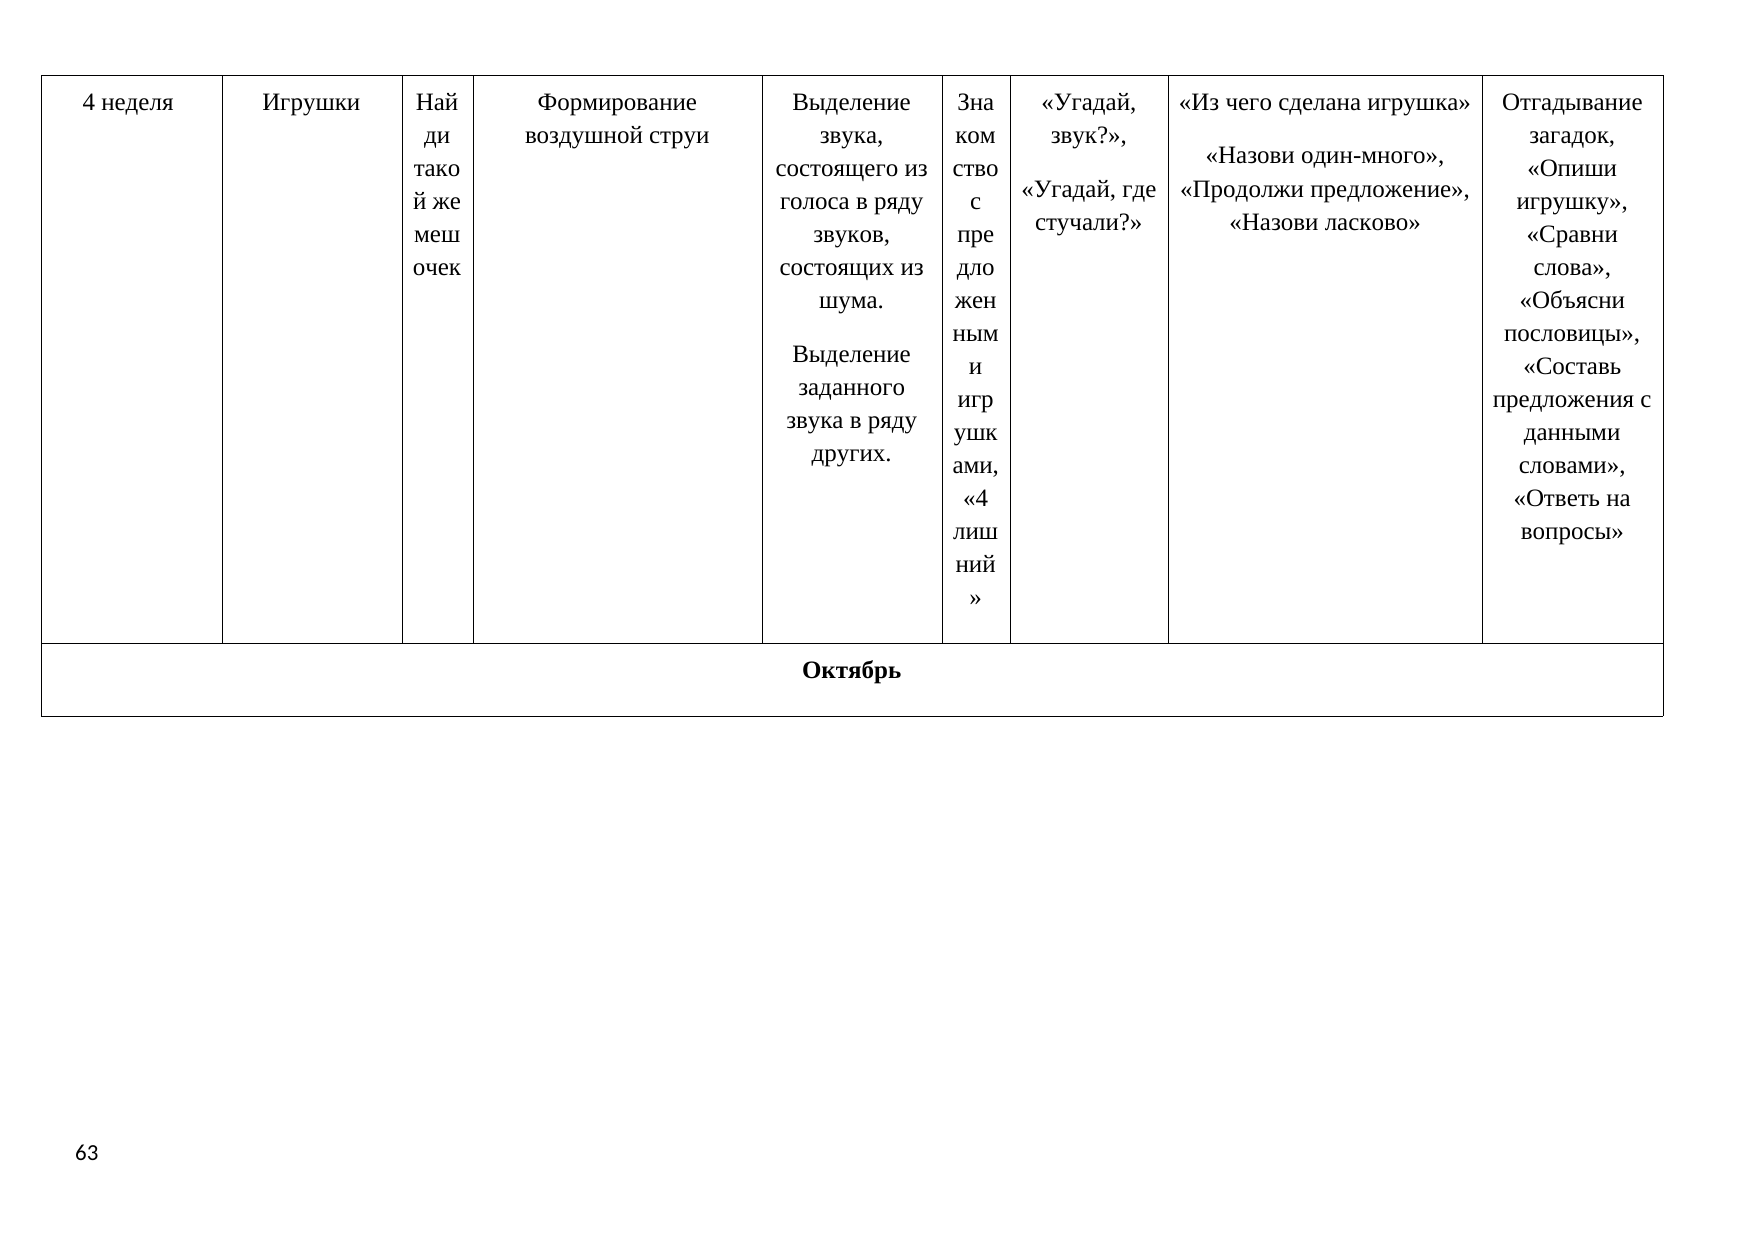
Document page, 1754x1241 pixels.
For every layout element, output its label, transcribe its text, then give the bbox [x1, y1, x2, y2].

table_cell Найди такой же мешочек [403, 76, 473, 643]
table_cell Отгадывание загадок, «Опиши игрушку», «Сравни слова», «Объясни пословицы», «Составь предложения с данными словами», «Ответь на вопросы» [1483, 76, 1663, 643]
table_cell Выделение звука, состоящего из голоса в ряду звуков, состоящих из шума. Выделение заданного звука в ряду других. [763, 76, 942, 643]
table_cell 4 неделя [42, 76, 222, 643]
table_cell Формирование воздушной струи [474, 76, 762, 643]
table_cell «Угадай, звук?», «Угадай, где стучали?» [1011, 76, 1168, 643]
table_cell Октябрь [42, 644, 1663, 716]
table_cell «Из чего сделана игрушка» «Назови один-много», «Продолжи предложение», «Назови ласково» [1169, 76, 1482, 643]
table_cell Игрушки [223, 76, 402, 643]
table_cell Знакомство с предложенными игрушками, «4 лишний» [943, 76, 1010, 643]
